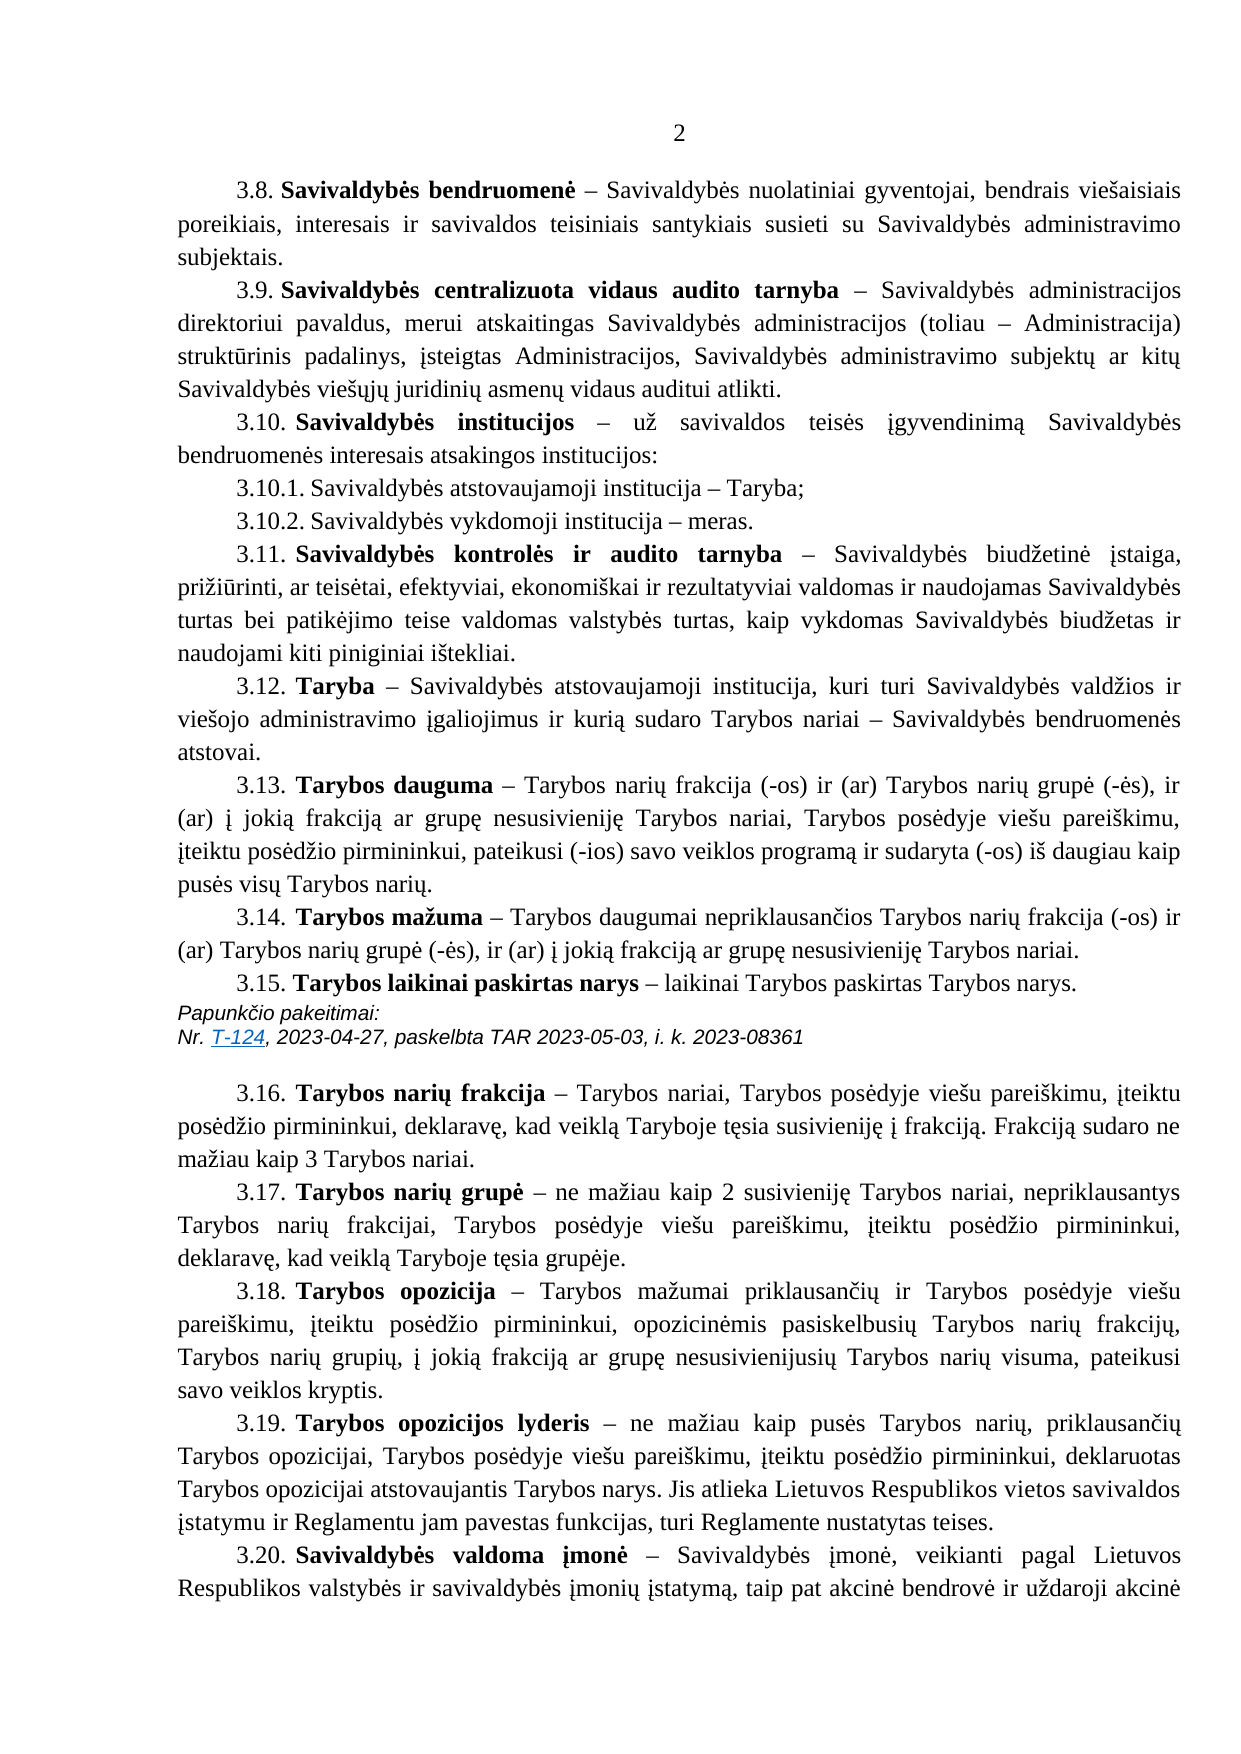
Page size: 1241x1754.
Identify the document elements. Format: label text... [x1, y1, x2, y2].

text 3.9. Savivaldybės centralizuota vidaus audito tarnyba – Savivaldybės administracijos direktoriui pavaldus, merui atskaitingas Savivaldybės administracijos (toliau – Administracija) struktūrinis padalinys, įsteigtas Administracijos, Savivaldybės administravimo subjektų ar kitų Savivaldybės viešųjų juridinių asmenų vidaus auditui atlikti. [177, 275, 1181, 402]
text 3.18. Tarybos opozicija – Tarybos mažumai priklausančių ir Tarybos posėdyje viešu pareiškimu, įteiktu posėdžio pirmininkui, opozicinėmis pasiskelbusių Tarybos narių frakcijų, Tarybos narių grupių, į jokią frakciją ar grupę nesusivienijusių Tarybos narių visuma, pateikusi savo veiklos kryptis. [177, 1276, 1181, 1404]
text 3.20. Savivaldybės valdoma įmonė – Savivaldybės įmonė, veikianti pagal Lietuvos Respublikos valstybės ir savivaldybės įmonių įstatymą, taip pat akcinė bendrovė ir uždaroji akcinė [177, 1540, 1181, 1602]
text Nr. T-124, 2023-04-27, paskelbta TAR 2023-05-03, i. k. 2023-08361 [177, 1025, 1181, 1049]
text 3.14. Tarybos mažuma – Tarybos daugumai nepriklausančios Tarybos narių frakcija (-os) ir (ar) Tarybos narių grupė (-ės), ir (ar) į jokią frakciją ar grupę nesusivieniję Tarybos nariai. [177, 902, 1181, 964]
text 3.11. Savivaldybės kontrolės ir audito tarnyba – Savivaldybės biudžetinė įstaiga, prižiūrinti, ar teisėtai, efektyviai, ekonomiškai ir rezultatyviai valdomas ir naudojamas Savivaldybės turtas bei patikėjimo teise valdomas valstybės turtas, kaip vykdomas Savivaldybės biudžetas ir naudojami kiti piniginiai ištekliai. [177, 539, 1181, 667]
text 3.8. Savivaldybės bendruomenė – Savivaldybės nuolatiniai gyventojai, bendrais viešaisiais poreikiais, interesais ir savivaldos teisiniais santykiais susieti su Savivaldybės administravimo subjektais. [177, 176, 1181, 270]
text 3.13. Tarybos dauguma – Tarybos narių frakcija (-os) ir (ar) Tarybos narių grupė (-ės), ir (ar) į jokią frakciją ar grupę nesusivieniję Tarybos nariai, Tarybos posėdyje viešu pareiškimu, įteiktu posėdžio pirmininkui, pateikusi (-ios) savo veiklos programą ir sudaryta (-os) iš daugiau kaip pusės visų Tarybos narių. [177, 770, 1181, 898]
text Papunkčio pakeitimai: [177, 1001, 1181, 1025]
text 3.12. Taryba – Savivaldybės atstovaujamoji institucija, kuri turi Savivaldybės valdžios ir viešojo administravimo įgaliojimus ir kurią sudaro Tarybos nariai – Savivaldybės bendruomenės atstovai. [177, 671, 1181, 766]
text 3.17. Tarybos narių grupė – ne mažiau kaip 2 susivieniję Tarybos nariai, nepriklausantys Tarybos narių frakcijai, Tarybos posėdyje viešu pareiškimu, įteiktu posėdžio pirmininkui, deklaravę, kad veiklą Taryboje tęsia grupėje. [177, 1177, 1181, 1272]
text 3.10.2. Savivaldybės vykdomoji institucija – meras. [236, 506, 1181, 534]
text 3.19. Tarybos opozicijos lyderis – ne mažiau kaip pusės Tarybos narių, priklausančių Tarybos opozicijai, Tarybos posėdyje viešu pareiškimu, įteiktu posėdžio pirmininkui, deklaruotas Tarybos opozicijai atstovaujantis Tarybos narys. Jis atlieka Lietuvos Respublikos vietos savivaldos įstatymu ir Reglamentu jam pavestas funkcijas, turi Reglamente nustatytas teises. [177, 1408, 1181, 1536]
text 3.15. Tarybos laikinai paskirtas narys – laikinai Tarybos paskirtas Tarybos narys. [177, 968, 1181, 997]
text 3.16. Tarybos narių frakcija – Tarybos nariai, Tarybos posėdyje viešu pareiškimu, įteiktu posėdžio pirmininkui, deklaravę, kad veiklą Taryboje tęsia susivieniję į frakciją. Frakciją sudaro ne mažiau kaip 3 Tarybos nariai. [177, 1078, 1181, 1173]
text 3.10.1. Savivaldybės atstovaujamoji institucija – Taryba; [236, 473, 1181, 502]
text 3.10. Savivaldybės institucijos – už savivaldos teisės įgyvendinimą Savivaldybės bendruomenės interesais atsakingos institucijos: [177, 407, 1181, 468]
